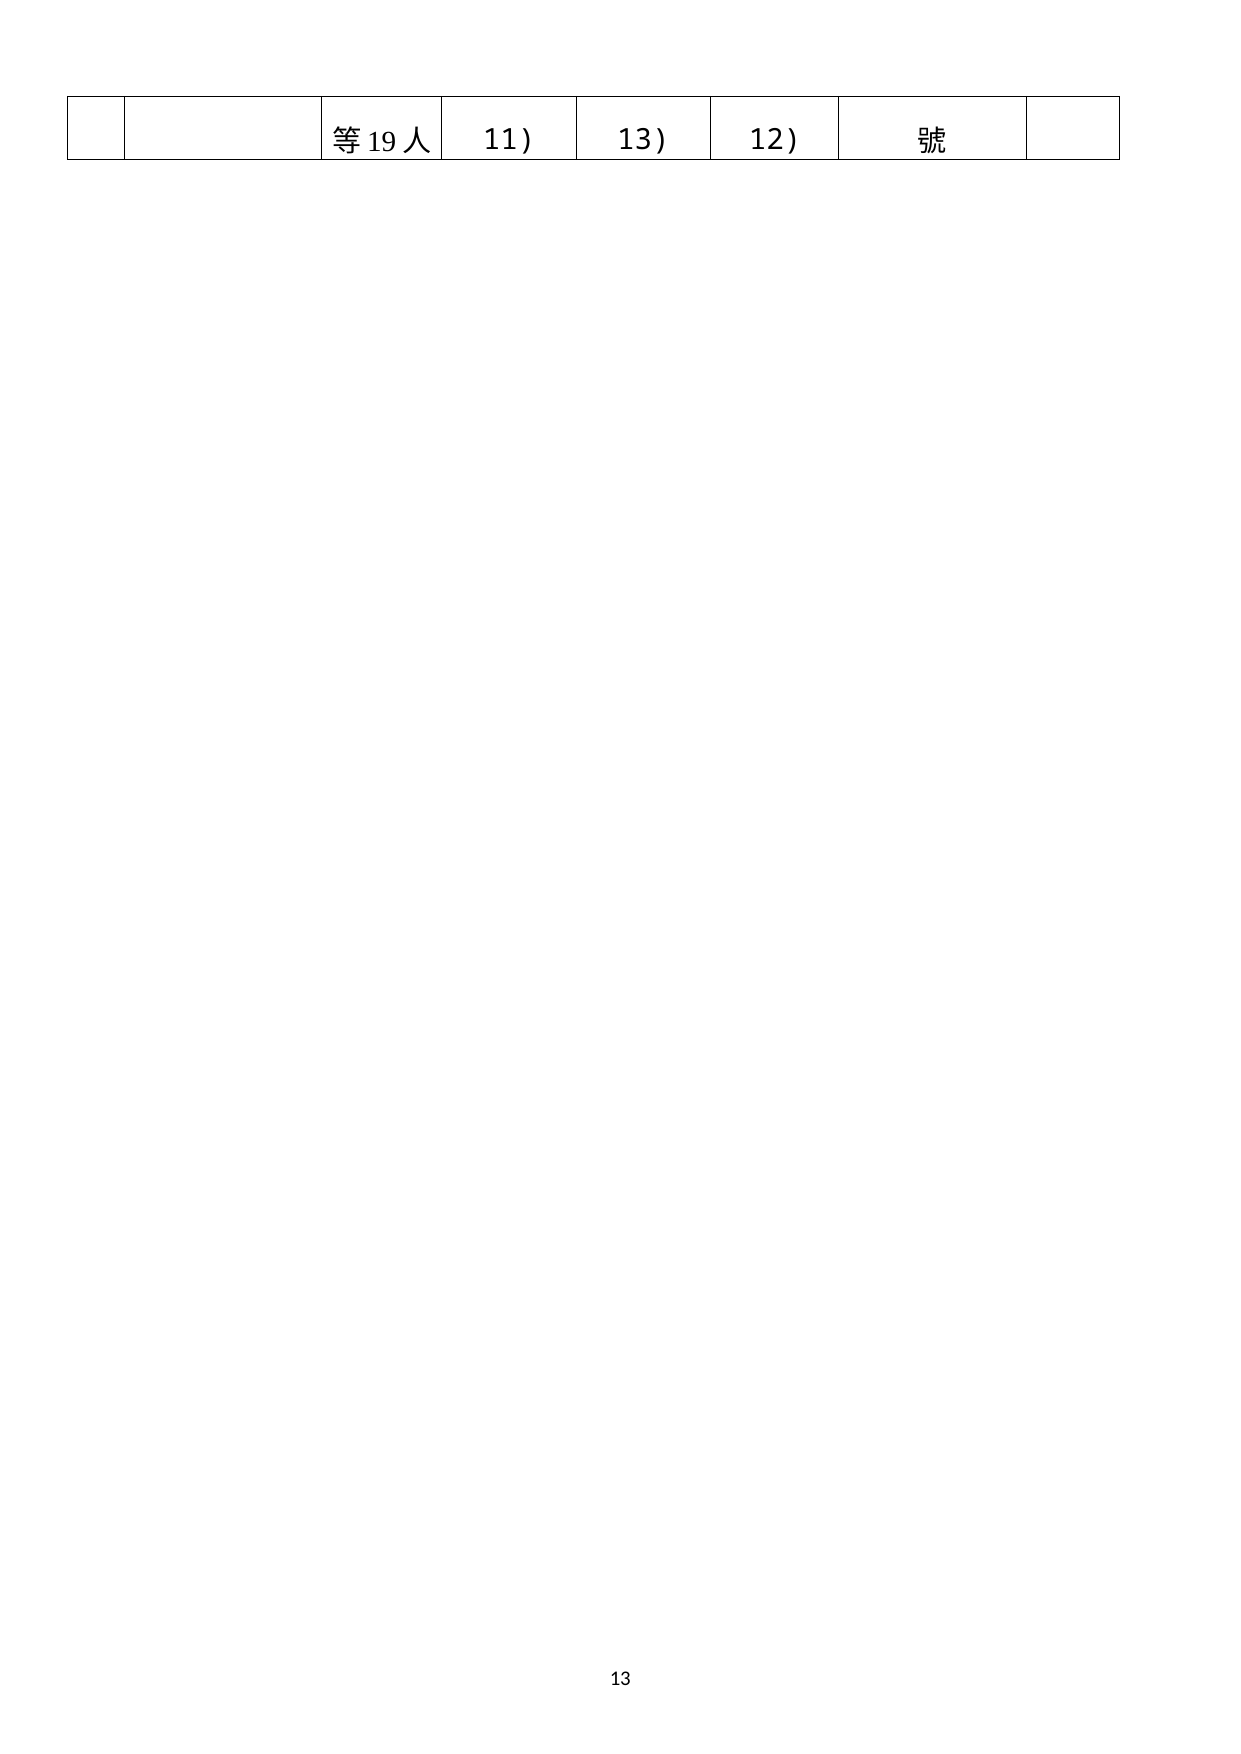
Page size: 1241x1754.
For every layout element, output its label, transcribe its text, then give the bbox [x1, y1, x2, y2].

table_cell 號 [839, 97, 1026, 159]
table_cell [1027, 97, 1119, 159]
table_cell 13) [577, 97, 710, 159]
table_cell [68, 97, 124, 159]
table_cell [125, 97, 321, 159]
table_cell 等19人 [322, 97, 441, 159]
table_cell 12) [711, 97, 838, 159]
table_cell 11) [442, 97, 576, 159]
